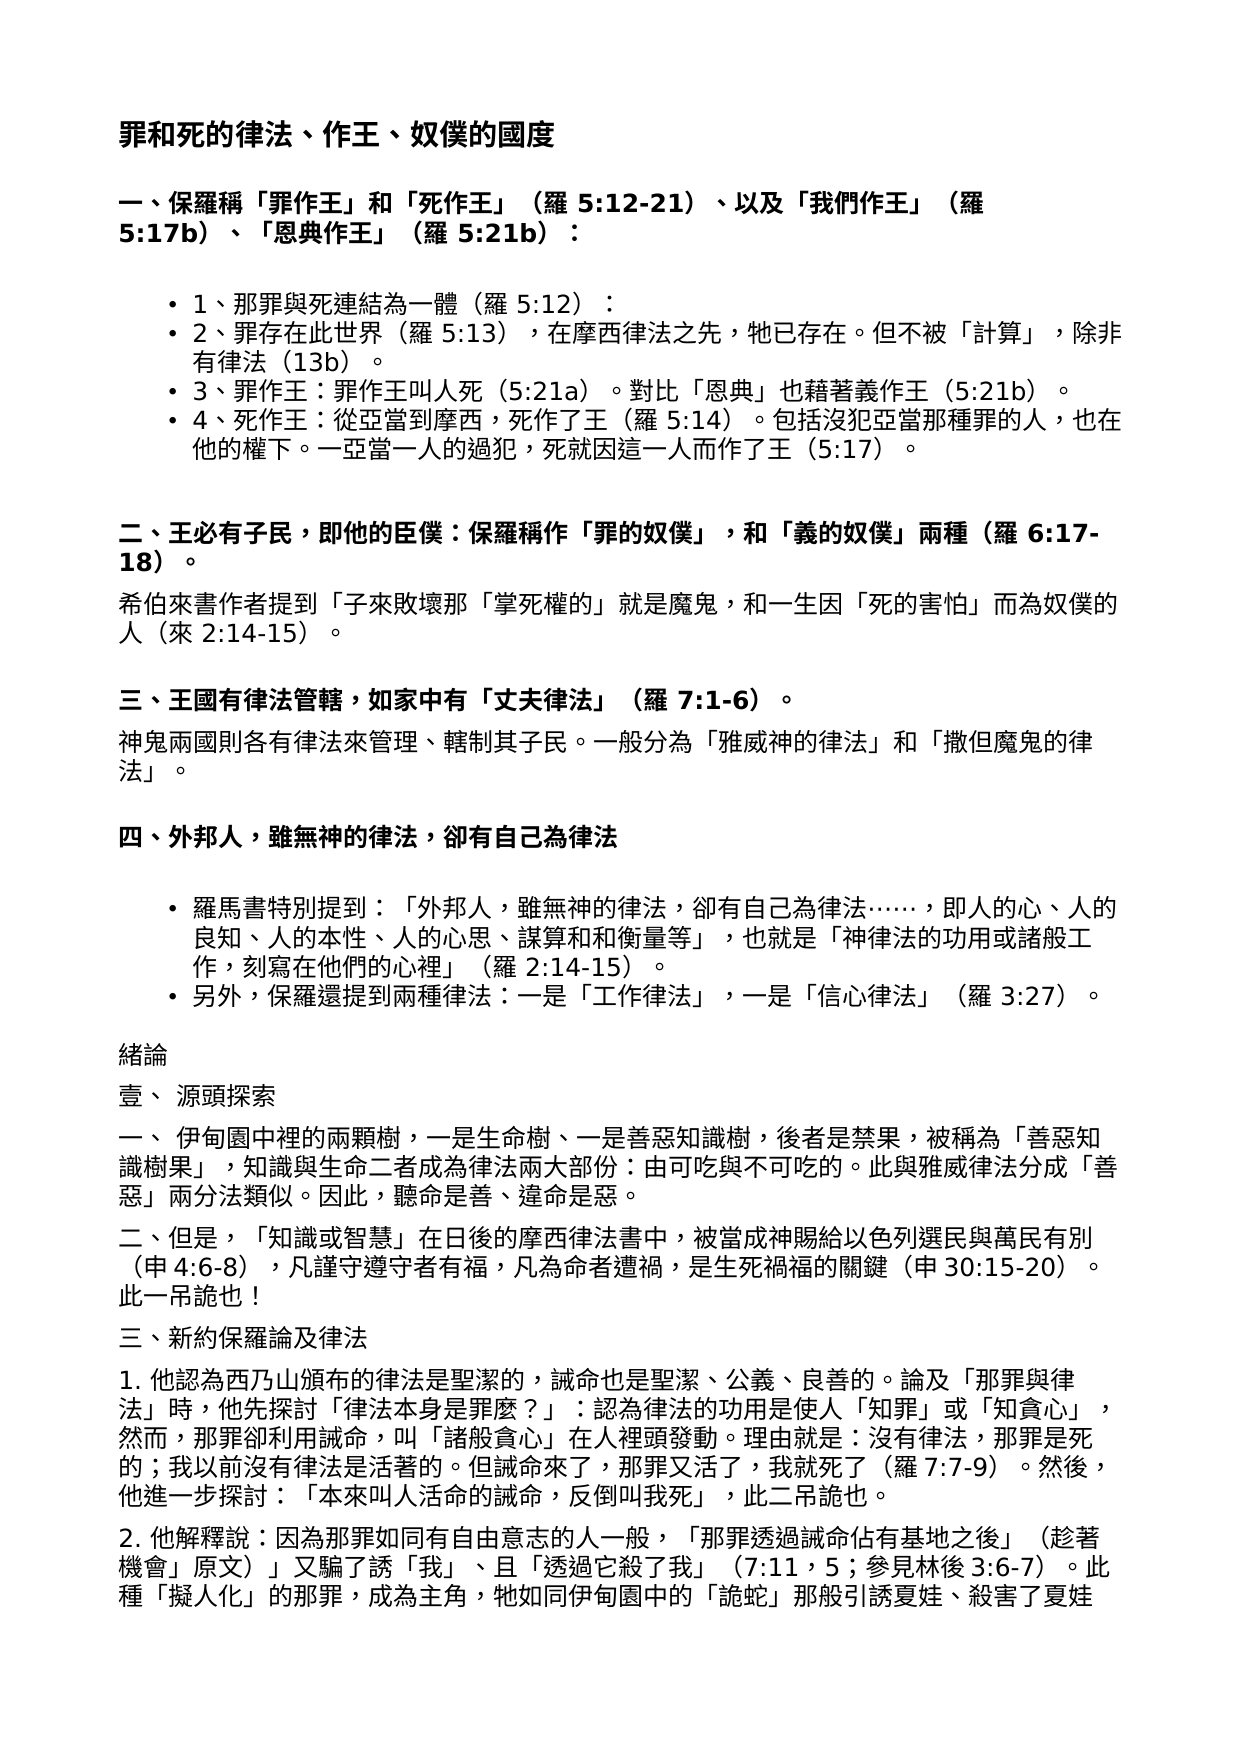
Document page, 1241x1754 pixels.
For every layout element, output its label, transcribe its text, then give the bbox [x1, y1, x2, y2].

text 一、 伊甸園中裡的兩顆樹，一是生命樹、一是善惡知識樹，後者是禁果，被稱為「善惡知識樹果」，知識與生命二者成為律法兩大部份：由可吃與不可吃的。此與雅威律法分成「善惡」兩分法類似。因此，聽命是善、違命是惡。 [118, 1124, 1122, 1212]
list 另外，保羅還提到兩種律法：一是「工作律法」，一是「信心律法」（羅 3:27）。 [177, 982, 1122, 1011]
text 神鬼兩國則各有律法來管理、轄制其子民。一般分為「雅威神的律法」和「撒但魔鬼的律法」。 [118, 728, 1122, 786]
subtitle 四、外邦人，雖無神的律法，卻有自己為律法 [118, 823, 1122, 853]
list 4、死作王：從亞當到摩西，死作了王（羅 5:14）。包括沒犯亞當那種罪的人，也在他的權下。一亞當一人的過犯，死就因這一人而作了王（5:17）。 [177, 407, 1122, 465]
list 1、那罪與死連結為一體（羅 5:12）： [177, 290, 1122, 319]
text 三、新約保羅論及律法 [118, 1324, 1122, 1353]
text 2. 他解釋說：因為那罪如同有自由意志的人一般，「那罪透過誡命佔有基地之後」（趁著機會」原文）」又騙了誘「我」、且「透過它殺了我」（7:11，5；參見林後3:6-7）。此種「擬人化」的那罪，成為主角，牠如同伊甸園中的「詭蛇」那般引誘夏娃、殺害了夏娃 [118, 1524, 1122, 1612]
list 2、罪存在此世界（羅 5:13），在摩西律法之先，牠已存在。但不被「計算」，除非有律法（13b）。 [177, 319, 1122, 377]
text 希伯來書作者提到「子來敗壞那「掌死權的」就是魔鬼，和一生因「死的害怕」而為奴僕的人（來 2:14-15）。 [118, 590, 1122, 648]
text 壹、 源頭探索 [118, 1082, 1122, 1112]
list 羅馬書特別提到：「外邦人，雖無神的律法，卻有自己為律法⋯⋯，即人的心、人的良知、人的本性、人的心思、謀算和和衡量等」，也就是「神律法的功用或諸般工作，刻寫在他們的心裡」（羅 2:14-15）。 [177, 895, 1122, 982]
subtitle 罪和死的律法、作王、奴僕的國度 [118, 118, 1122, 152]
text 1. 他認為西乃山頒布的律法是聖潔的，誡命也是聖潔、公義、良善的。論及「那罪與律法」時，他先探討「律法本身是罪麼？」：認為律法的功用是使人「知罪」或「知貪心」，然而，那罪卻利用誡命，叫「諸般貪心」在人裡頭發動。理由就是：沒有律法，那罪是死的；我以前沒有律法是活著的。但誡命來了，那罪又活了，我就死了（羅7:7-9）。然後，他進一步探討：「本來叫人活命的誡命，反倒叫我死」，此二吊詭也。 [118, 1366, 1122, 1512]
list 3、罪作王：罪作王叫人死（5:21a）。對比「恩典」也藉著義作王（5:21b）。 [177, 377, 1122, 407]
subtitle 三、王國有律法管轄，如家中有「丈夫律法」（羅 7:1-6）。 [118, 686, 1122, 715]
text 緒論 [118, 1041, 1122, 1070]
subtitle 一、保羅稱「罪作王」和「死作王」（羅 5:12-21）、以及「我們作王」（羅 5:17b）、「恩典作王」（羅 5:21b）： [118, 189, 1122, 248]
text 二、但是，「知識或智慧」在日後的摩西律法書中，被當成神賜給以色列選民與萬民有別（申4:6-8），凡謹守遵守者有福，凡為命者遭禍，是生死禍福的關鍵（申30:15-20）。此一吊詭也！ [118, 1224, 1122, 1312]
subtitle 二、王必有子民，即他的臣僕：保羅稱作「罪的奴僕」，和「義的奴僕」兩種（羅 6:17-18）。 [118, 519, 1122, 578]
